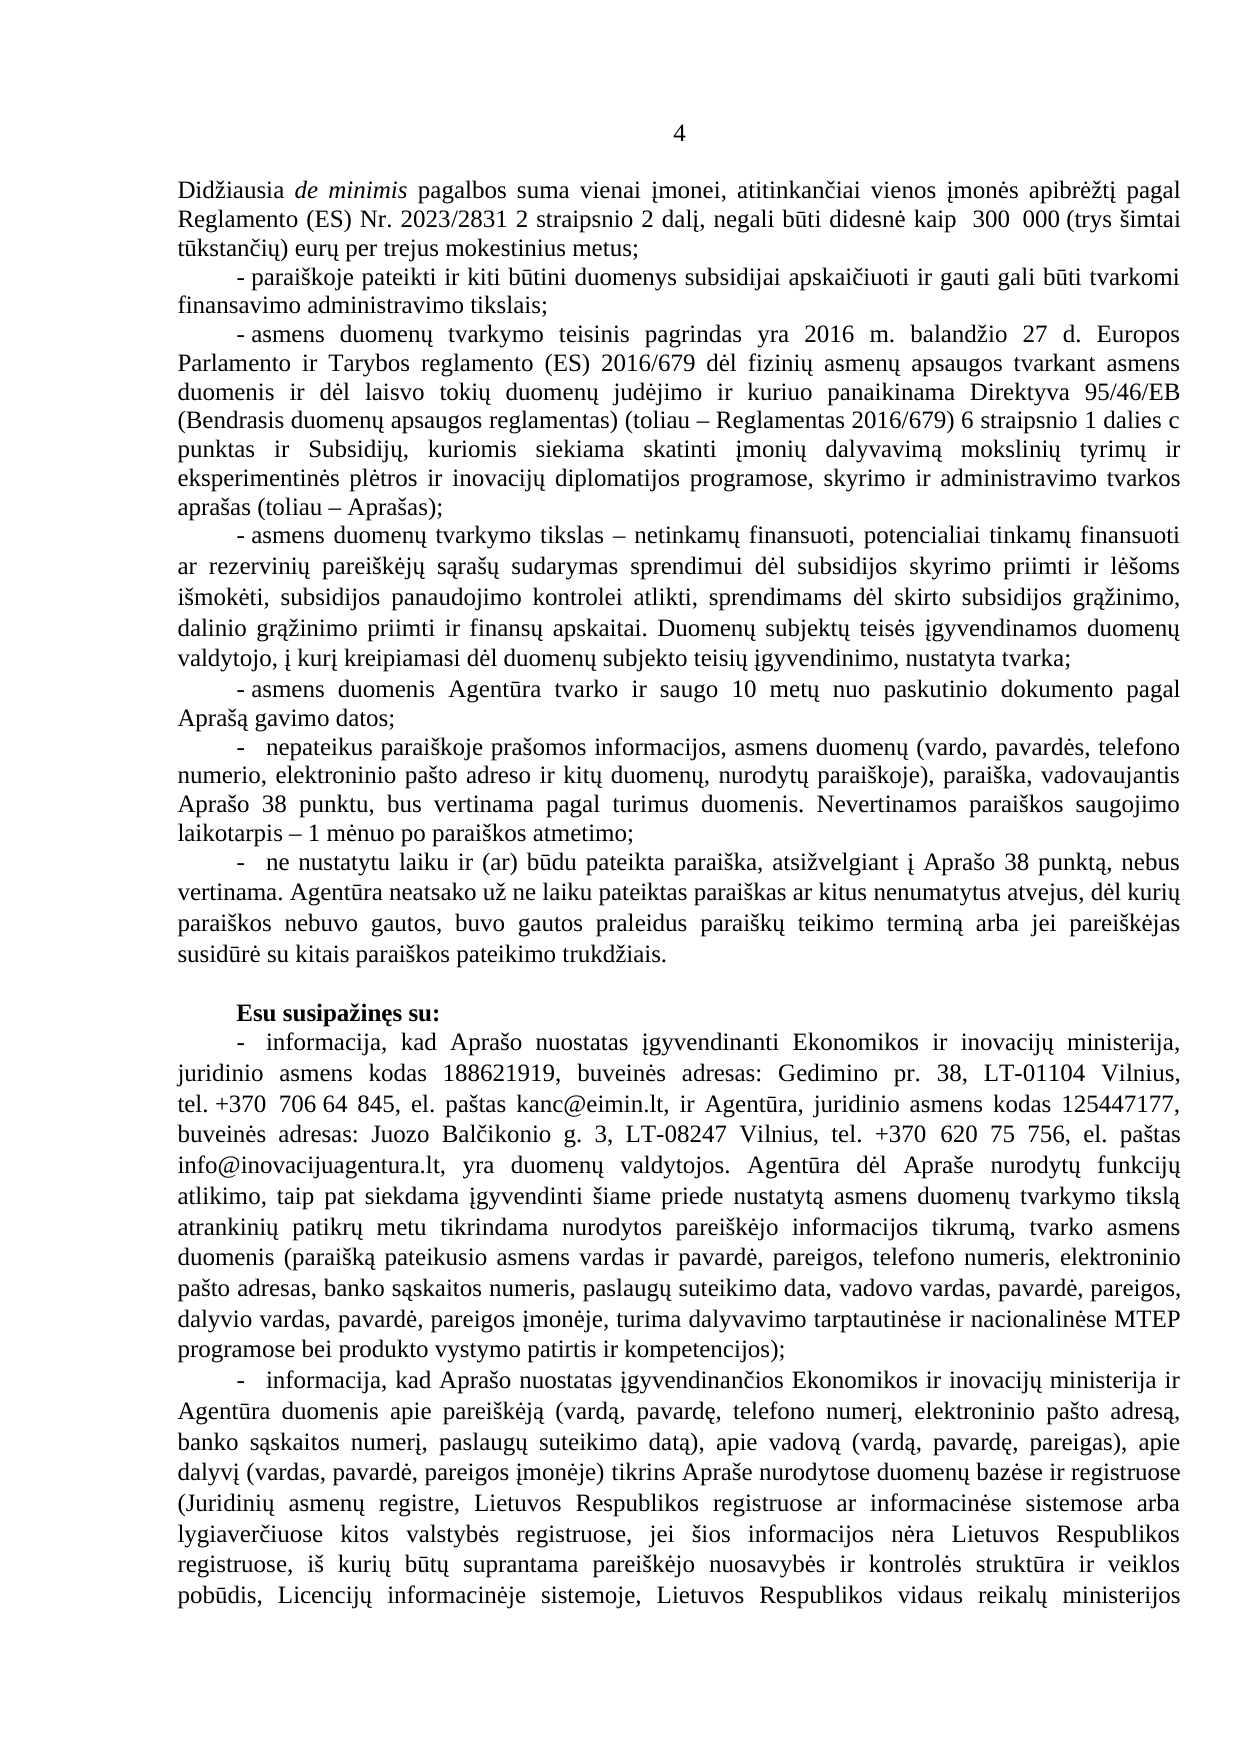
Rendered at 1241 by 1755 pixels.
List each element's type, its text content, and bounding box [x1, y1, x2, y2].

text Didžiausia de minimis pagalbos suma vienai įmonei, atitinkančiai vienos įmonės apibrėžtį pagal Reglamento (ES) Nr. 2023/2831 2 straipsnio 2 dalį, negali būti didesnė kaip 300 000 (trys šimtai tūkstančių) eurų per trejus mokestinius metus; [177, 176, 1181, 262]
text - ne nustatytu laiku ir (ar) būdu pateikta paraiška, atsižvelgiant į Aprašo 38 punktą, nebus vertinama. Agentūra neatsako už ne laiku pateiktas paraiškas ar kitus nenumatytus atvejus, dėl kurių paraiškos nebuvo gautos, buvo gautos praleidus paraiškų teikimo terminą arba jei pareiškėjas susidūrė su kitais paraiškos pateikimo trukdžiais. [177, 847, 1181, 968]
text - asmens duomenų tvarkymo teisinis pagrindas yra 2016 m. balandžio 27 d. Europos Parlamento ir Tarybos reglamento (ES) 2016/679 dėl fizinių asmenų apsaugos tvarkant asmens duomenis ir dėl laisvo tokių duomenų judėjimo ir kuriuo panaikinama Direktyva 95/46/EB (Bendrasis duomenų apsaugos reglamentas) (toliau – Reglamentas 2016/679) 6 straipsnio 1 dalies c punktas ir Subsidijų, kuriomis siekiama skatinti įmonių dalyvavimą mokslinių tyrimų ir eksperimentinės plėtros ir inovacijų diplomatijos programose, skyrimo ir administravimo tvarkos aprašas (toliau – Aprašas); [177, 319, 1181, 521]
text - paraiškoje pateikti ir kiti būtini duomenys subsidijai apskaičiuoti ir gauti gali būti tvarkomi finansavimo administravimo tikslais; [177, 262, 1181, 319]
text - asmens duomenų tvarkymo tikslas – netinkamų finansuoti, potencialiai tinkamų finansuoti ar rezervinių pareiškėjų sąrašų sudarymas sprendimui dėl subsidijos skyrimo priimti ir lėšoms išmokėti, subsidijos panaudojimo kontrolei atlikti, sprendimams dėl skirto subsidijos grąžinimo, dalinio grąžinimo priimti ir finansų apskaitai. Duomenų subjektų teisės įgyvendinamos duomenų valdytojo, į kurį kreipiamasi dėl duomenų subjekto teisių įgyvendinimo, nustatyta tvarka; [177, 521, 1181, 672]
text - informacija, kad Aprašo nuostatas įgyvendinančios Ekonomikos ir inovacijų ministerija ir Agentūra duomenis apie pareiškėją (vardą, pavardę, telefono numerį, elektroninio pašto adresą, banko sąskaitos numerį, paslaugų suteikimo datą), apie vadovą (vardą, pavardę, pareigas), apie dalyvį (vardas, pavardė, pareigos įmonėje) tikrins Apraše nurodytose duomenų bazėse ir registruose (Juridinių asmenų registre, Lietuvos Respublikos registruose ar informacinėse sistemose arba lygiaverčiuose kitos valstybės registruose, jei šios informacijos nėra Lietuvos Respublikos registruose, iš kurių būtų suprantama pareiškėjo nuosavybės ir kontrolės struktūra ir veiklos pobūdis, Licencijų informacinėje sistemoje, Lietuvos Respublikos vidaus reikalų ministerijos [177, 1365, 1181, 1609]
text Esu susipažinęs su: [177, 998, 1181, 1027]
text - informacija, kad Aprašo nuostatas įgyvendinanti Ekonomikos ir inovacijų ministerija, juridinio asmens kodas 188621919, buveinės adresas: Gedimino pr. 38, LT-01104 Vilnius, tel. +370 706 64 845, el. paštas kanc@eimin.lt, ir Agentūra, juridinio asmens kodas 125447177, buveinės adresas: Juozo Balčikonio g. 3, LT-08247 Vilnius, tel. +370 620 75 756, el. paštas info@inovacijuagentura.lt, yra duomenų valdytojos. Agentūra dėl Apraše nurodytų funkcijų atlikimo, taip pat siekdama įgyvendinti šiame priede nustatytą asmens duomenų tvarkymo tikslą atrankinių patikrų metu tikrindama nurodytos pareiškėjo informacijos tikrumą, tvarko asmens duomenis (paraišką pateikusio asmens vardas ir pavardė, pareigos, telefono numeris, elektroninio pašto adresas, banko sąskaitos numeris, paslaugų suteikimo data, vadovo vardas, pavardė, pareigos, dalyvio vardas, pavardė, pareigos įmonėje, turima dalyvavimo tarptautinėse ir nacionalinėse MTEP programose bei produkto vystymo patirtis ir kompetencijos); [177, 1027, 1181, 1363]
text - asmens duomenis Agentūra tvarko ir saugo 10 metų nuo paskutinio dokumento pagal Aprašą gavimo datos; [177, 674, 1181, 732]
text - nepateikus paraiškoje prašomos informacijos, asmens duomenų (vardo, pavardės, telefono numerio, elektroninio pašto adreso ir kitų duomenų, nurodytų paraiškoje), paraiška, vadovaujantis Aprašo 38 punktu, bus vertinama pagal turimus duomenis. Nevertinamos paraiškos saugojimo laikotarpis – 1 mėnuo po paraiškos atmetimo; [177, 732, 1181, 847]
